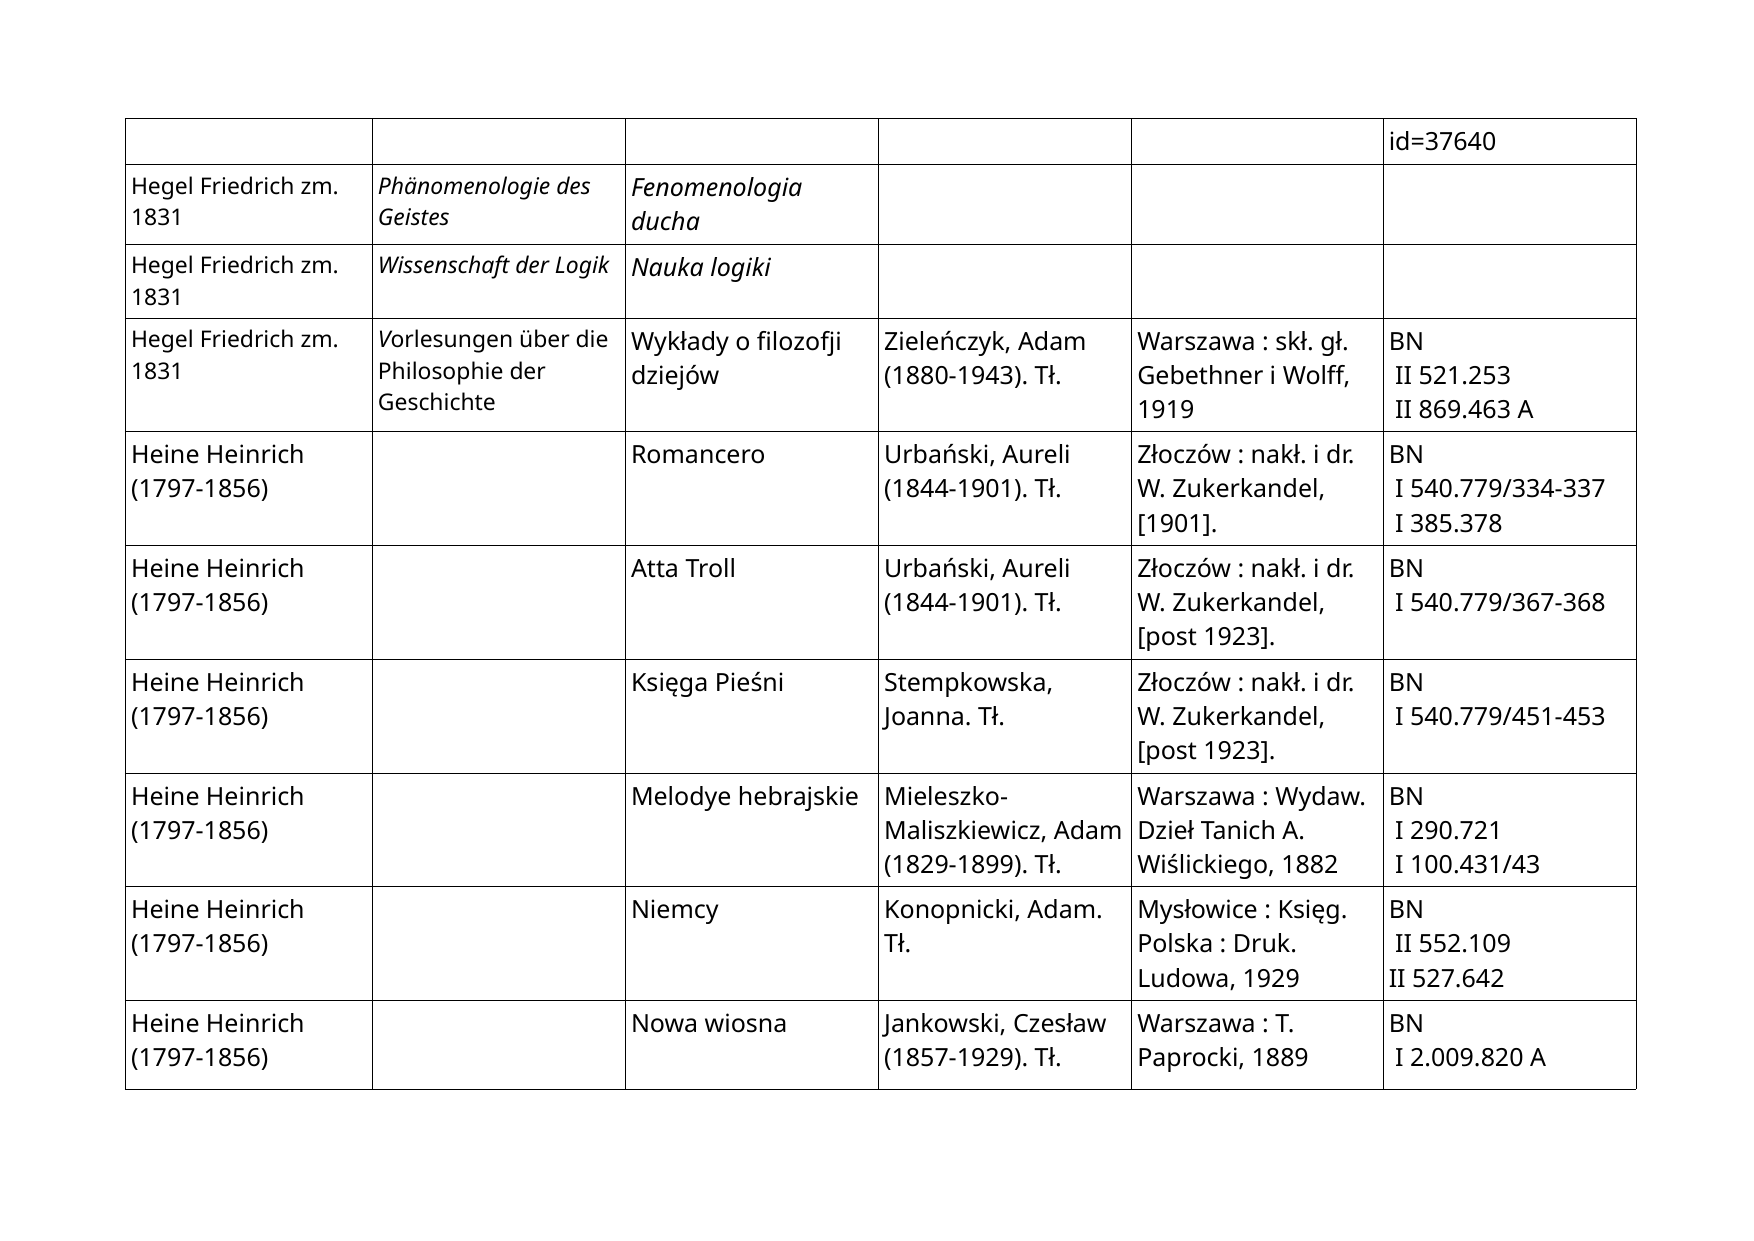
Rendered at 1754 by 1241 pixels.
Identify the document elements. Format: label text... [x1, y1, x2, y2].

table_cell BN I 540.779/367-368 [1384, 546, 1636, 659]
table_cell [626, 119, 878, 164]
table_cell Księga Pieśni [626, 660, 878, 772]
table_cell [879, 165, 1131, 243]
table_cell Wykłady o filozofji dziejów [626, 319, 878, 431]
table_cell [1132, 119, 1383, 164]
table_cell Nowa wiosna [626, 1001, 878, 1089]
table_cell Heine Heinrich (1797-1856) [126, 546, 372, 659]
table_cell Warszawa : T. Paprocki, 1889 [1132, 1001, 1383, 1089]
table_cell BN I 540.779/451-453 [1384, 660, 1636, 772]
table_cell [373, 1001, 625, 1089]
table_cell Niemcy [626, 887, 878, 1000]
table_cell [1384, 165, 1636, 243]
table_cell BN II 521.253 II 869.463 A [1384, 319, 1636, 431]
table_cell Vorlesungen über die Philosophie der Geschichte [373, 319, 625, 431]
table_cell [373, 119, 625, 164]
table_cell Heine Heinrich (1797-1856) [126, 660, 372, 772]
table_cell [1132, 245, 1383, 317]
table_cell Hegel Friedrich zm. 1831 [126, 319, 372, 431]
table_cell BN II 552.109 II 527.642 [1384, 887, 1636, 1000]
table_cell [373, 774, 625, 886]
table_cell Heine Heinrich (1797-1856) [126, 1001, 372, 1089]
table_cell Konopnicki, Adam. Tł. [879, 887, 1131, 1000]
table_cell Złoczów : nakł. i dr. W. Zukerkandel, [post 1923]. [1132, 546, 1383, 659]
table_cell Hegel Friedrich zm. 1831 [126, 165, 372, 243]
table_cell Urbański, Aureli (1844-1901). Tł. [879, 546, 1131, 659]
table_cell Heine Heinrich (1797-1856) [126, 774, 372, 886]
table_cell [373, 432, 625, 545]
table_cell Złoczów : nakł. i dr. W. Zukerkandel, [post 1923]. [1132, 660, 1383, 772]
table_cell Phänomenologie des Geistes [373, 165, 625, 243]
table_cell [879, 245, 1131, 317]
table_cell [1132, 165, 1383, 243]
table_cell [373, 887, 625, 1000]
table_cell [126, 119, 372, 164]
table_cell Złoczów : nakł. i dr. W. Zukerkandel, [1901]. [1132, 432, 1383, 545]
table_cell Melodye hebrajskie [626, 774, 878, 886]
table_cell id=37640 [1384, 119, 1636, 164]
table_cell Mysłowice : Księg. Polska : Druk. Ludowa, 1929 [1132, 887, 1383, 1000]
table_cell Wissenschaft der Logik [373, 245, 625, 317]
table_cell Fenomenologia ducha [626, 165, 878, 243]
table_cell Stempkowska, Joanna. Tł. [879, 660, 1131, 772]
table_cell Warszawa : skł. gł. Gebethner i Wolff, 1919 [1132, 319, 1383, 431]
table_cell Jankowski, Czesław (1857-1929). Tł. [879, 1001, 1131, 1089]
table_cell [1384, 245, 1636, 317]
table_cell Mieleszko-Maliszkiewicz, Adam (1829-1899). Tł. [879, 774, 1131, 886]
table_cell Heine Heinrich (1797-1856) [126, 887, 372, 1000]
table_cell BN I 540.779/334-337 I 385.378 [1384, 432, 1636, 545]
table_cell BN I 2.009.820 A [1384, 1001, 1636, 1089]
table_cell Romancero [626, 432, 878, 545]
table_cell BN I 290.721 I 100.431/43 [1384, 774, 1636, 886]
table_cell Nauka logiki [626, 245, 878, 317]
table_cell Warszawa : Wydaw. Dzieł Tanich A. Wiślickiego, 1882 [1132, 774, 1383, 886]
table_cell [373, 660, 625, 772]
table_cell Hegel Friedrich zm. 1831 [126, 245, 372, 317]
table_cell [373, 546, 625, 659]
table_cell Urbański, Aureli (1844-1901). Tł. [879, 432, 1131, 545]
table_cell Zieleńczyk, Adam (1880-1943). Tł. [879, 319, 1131, 431]
table_cell Atta Troll [626, 546, 878, 659]
table_cell [879, 119, 1131, 164]
table_cell Heine Heinrich (1797-1856) [126, 432, 372, 545]
